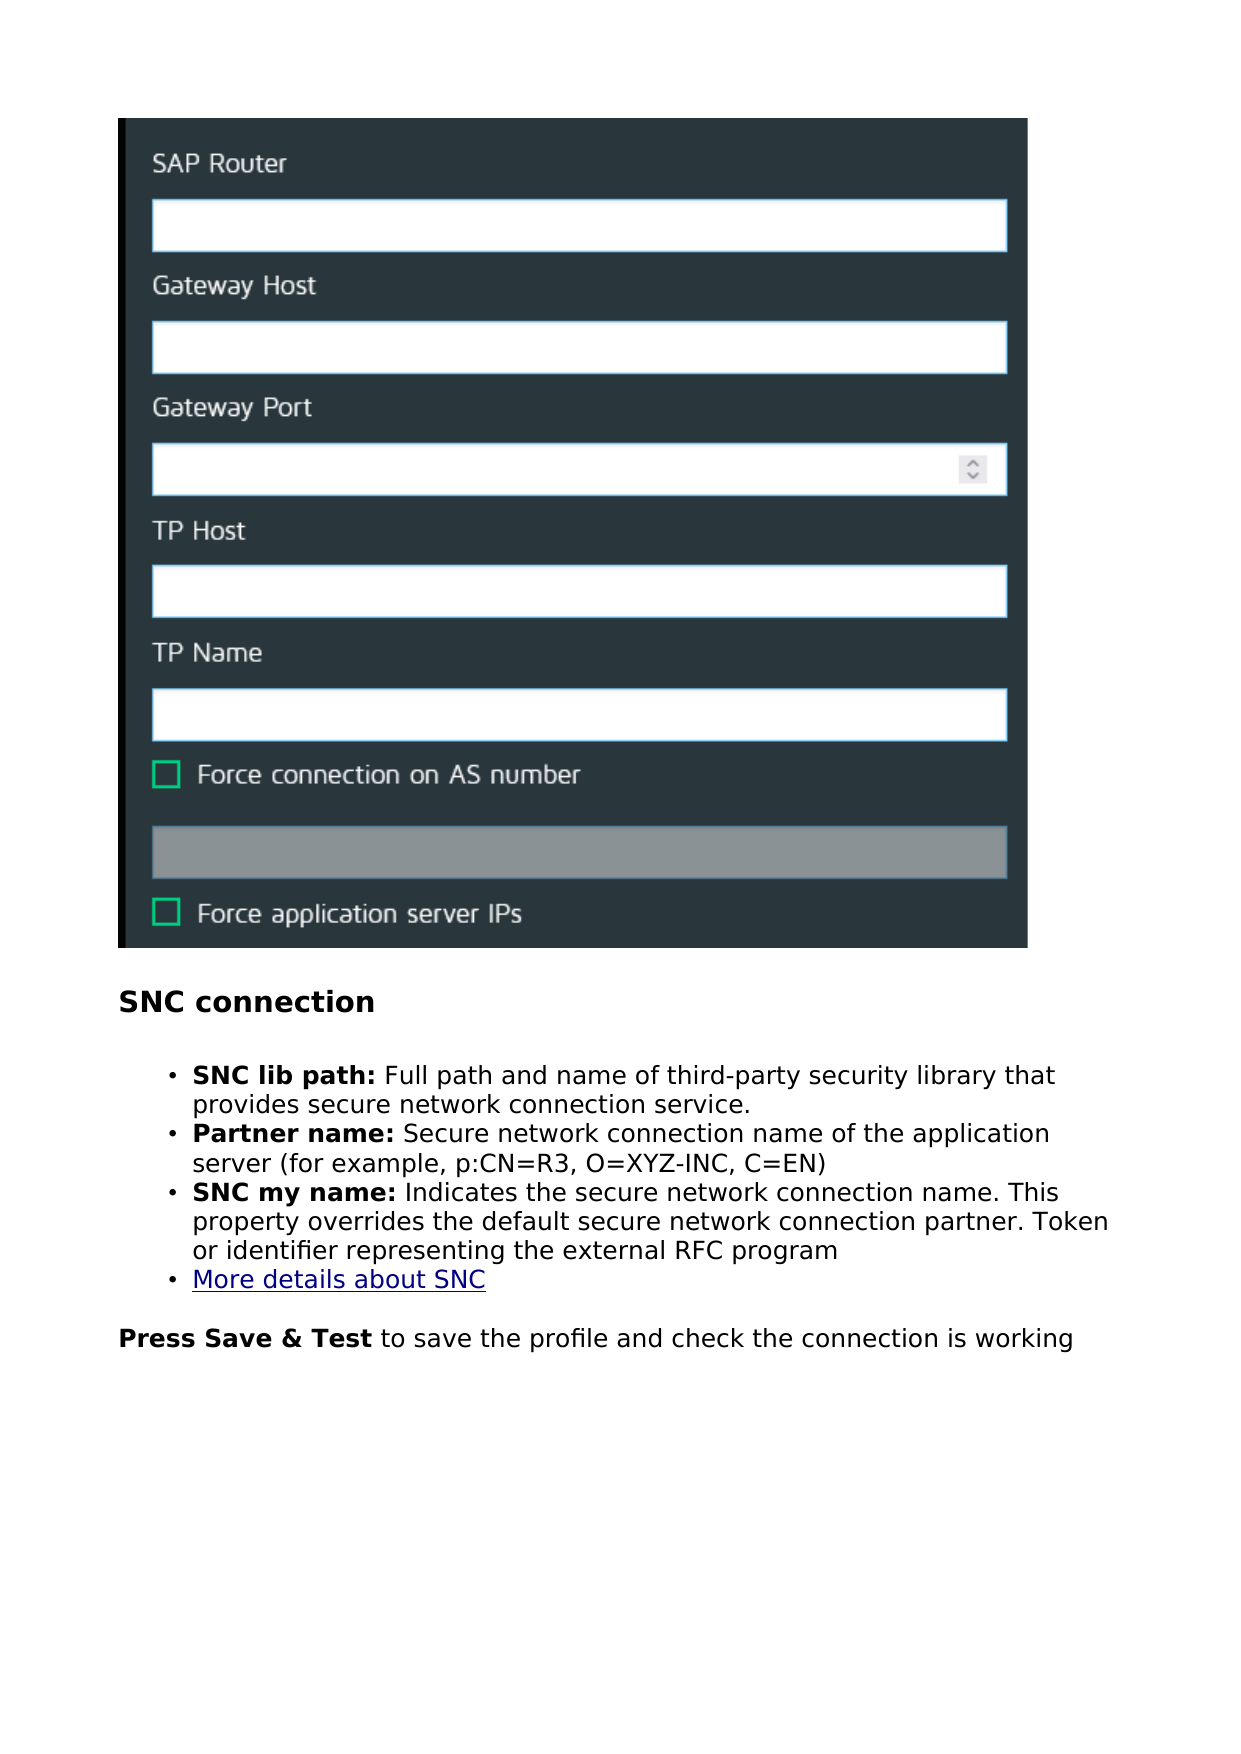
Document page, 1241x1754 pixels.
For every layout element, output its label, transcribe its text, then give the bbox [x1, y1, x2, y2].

picture [118, 118, 1028, 948]
subtitle SNC connection [118, 985, 1122, 1019]
list More details about SNC [177, 1265, 1122, 1294]
list SNC my name: Indicates the secure network connection name. This property overrides the default secure network connection partner. Token or identifier representing the external RFC program [177, 1178, 1122, 1265]
text Press Save & Test to save the profile and check the connection is working [118, 1324, 1122, 1353]
list SNC lib path: Full path and name of third-party security library that provides secure network connection service. [177, 1061, 1122, 1119]
list Partner name: Secure network connection name of the application server (for example, p:CN=R3, O=XYZ-INC, C=EN) [177, 1119, 1122, 1178]
